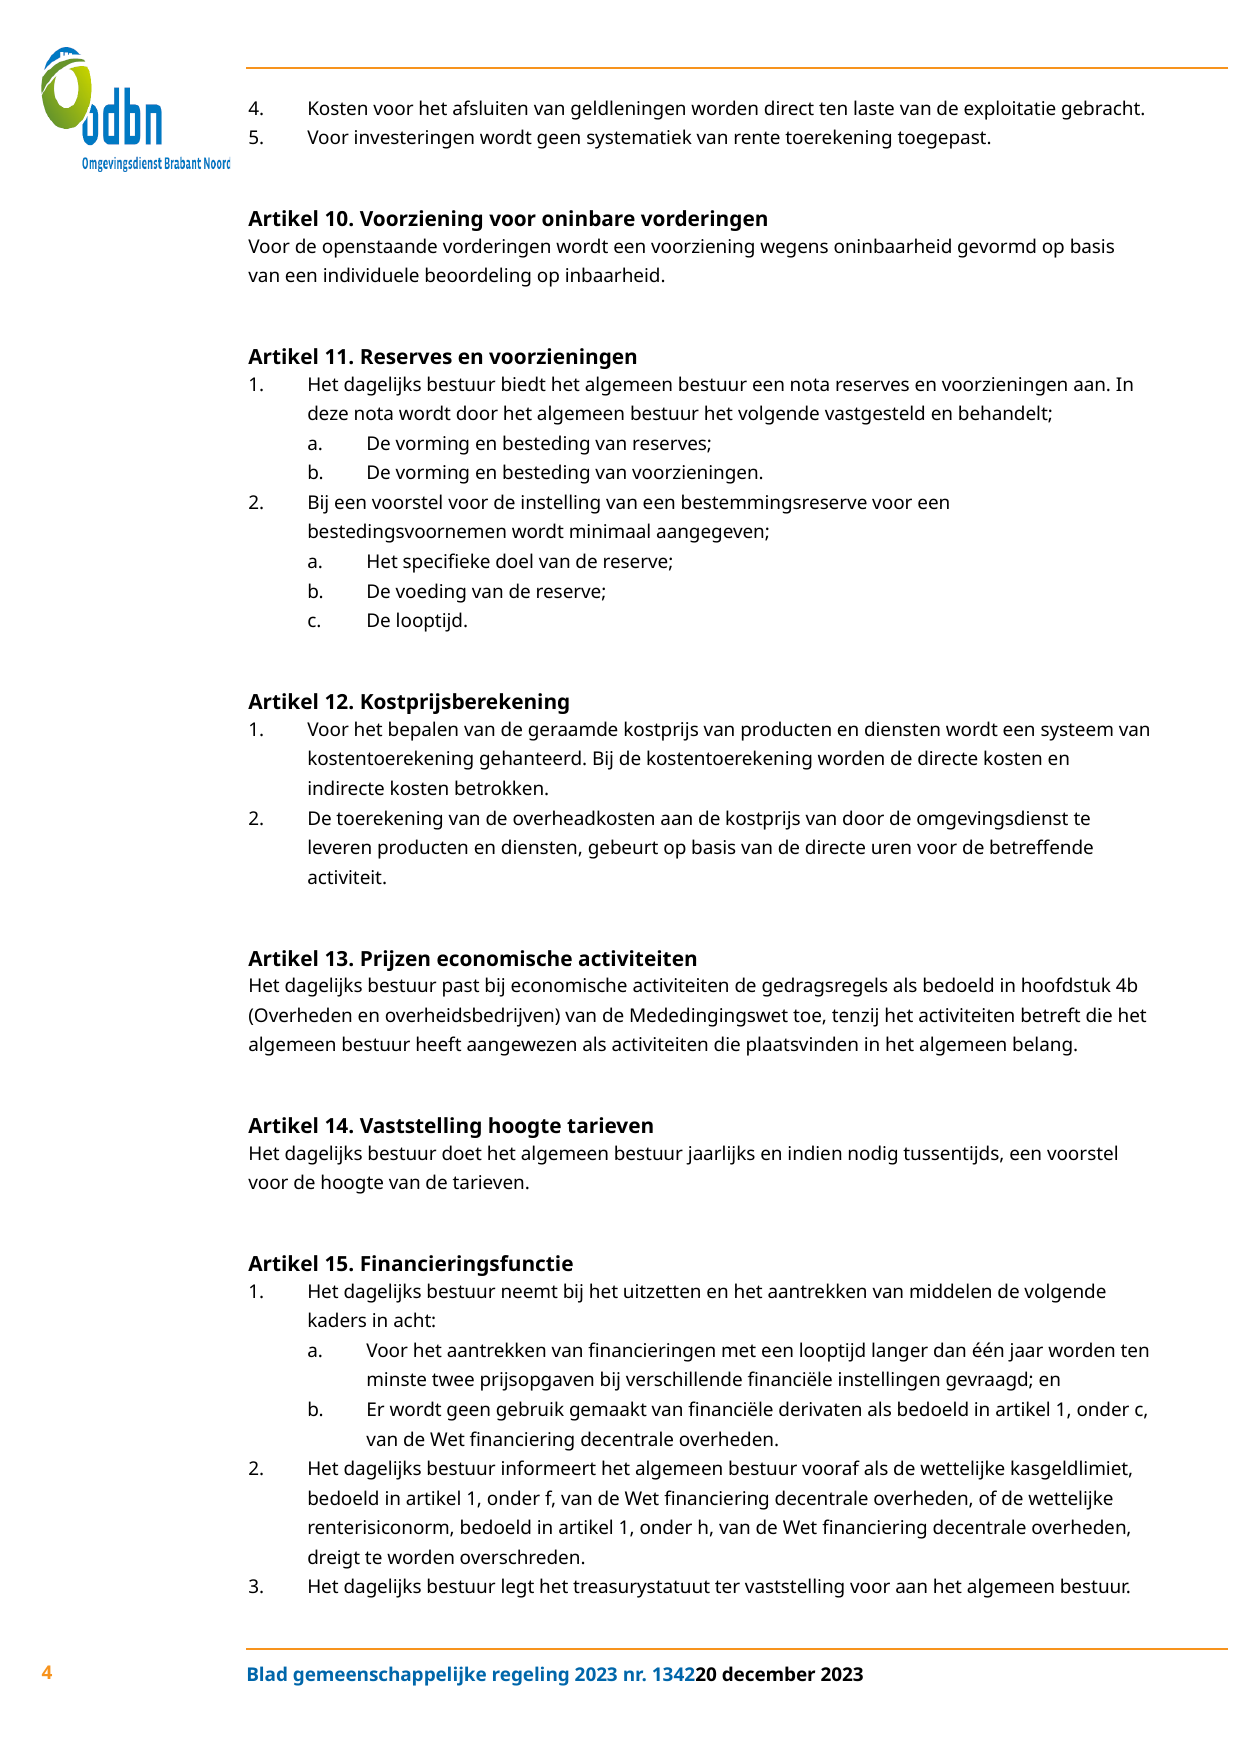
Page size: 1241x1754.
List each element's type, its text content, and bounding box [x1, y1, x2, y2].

list De vorming en besteding van voorzieningen. [307, 459, 1152, 485]
list De looptijd. [307, 607, 1152, 633]
list De vorming en besteding van reserves; [307, 430, 1152, 456]
list Het dagelijks bestuur informeert het algemeen bestuur vooraf als de wettelijke kasgeldlimiet, bedoeld in artikel 1, onder f, van de Wet financiering decentrale overheden, of de wettelijke renterisiconorm, bedoeld in artikel 1, onder h, van de Wet financiering decentrale overheden, dreigt te worden overschreden. [248, 1455, 1152, 1570]
text Artikel 10. Voorziening voor oninbare vorderingen [248, 204, 1152, 233]
list Het dagelijks bestuur neemt bij het uitzetten en het aantrekken van middelen de volgende kaders in acht: [248, 1278, 1152, 1333]
list Er wordt geen gebruik gemaakt van financiële derivaten als bedoeld in artikel 1, onder c, van de Wet financiering decentrale overheden. [307, 1396, 1152, 1452]
list Het dagelijks bestuur biedt het algemeen bestuur een nota reserves en voorzieningen aan. In deze nota wordt door het algemeen bestuur het volgende vastgesteld en behandelt; [248, 371, 1152, 426]
list De toerekening van de overheadkosten aan de kostprijs van door de omgevingsdienst te leveren producten en diensten, gebeurt op basis van de directe uren voor de betreffende activiteit. [248, 805, 1152, 889]
list Het dagelijks bestuur legt het treasurystatuut ter vaststelling voor aan het algemeen bestuur. [248, 1574, 1152, 1599]
text Artikel 15. Financieringsfunctie [248, 1249, 1152, 1278]
text Artikel 14. Vaststelling hoogte tarieven [248, 1111, 1152, 1140]
text Het dagelijks bestuur doet het algemeen bestuur jaarlijks en indien nodig tussentijds, een voorstel voor de hoogte van de tarieven. [248, 1140, 1152, 1195]
text Artikel 11. Reserves en voorzieningen [248, 342, 1152, 371]
list Voor het bepalen van de geraamde kostprijs van producten en diensten wordt een systeem van kostentoerekening gehanteerd. Bij de kostentoerekening worden de directe kosten en indirecte kosten betrokken. [248, 716, 1152, 801]
list Voor het aantrekken van financieringen met een looptijd langer dan één jaar worden ten minste twee prijsopgaven bij verschillende financiële instellingen gevraagd; en [307, 1337, 1152, 1392]
list Het specifieke doel van de reserve; [307, 548, 1152, 574]
text Artikel 13. Prijzen economische activiteiten [248, 944, 1152, 972]
text Voor de openstaande vorderingen wordt een voorziening wegens oninbaarheid gevormd op basis van een individuele beoordeling op inbaarheid. [248, 233, 1152, 288]
text Artikel 12. Kostprijsberekening [248, 687, 1152, 716]
list Kosten voor het afsluiten van geldleningen worden direct ten laste van de exploitatie gebracht. [248, 95, 1152, 121]
list Bij een voorstel voor de instelling van een bestemmingsreserve voor een bestedingsvoornemen wordt minimaal aangegeven; [248, 489, 1152, 544]
picture [41, 47, 231, 172]
list Voor investeringen wordt geen systematiek van rente toerekening toegepast. [248, 124, 1152, 150]
text Het dagelijks bestuur past bij economische activiteiten de gedragsregels als bedoeld in hoofdstuk 4b (Overheden en overheidsbedrijven) van de Mededingingswet toe, tenzij het activiteiten betreft die het algemeen bestuur heeft aangewezen als activiteiten die plaatsvinden in het algemeen belang. [248, 972, 1152, 1057]
list De voeding van de reserve; [307, 578, 1152, 604]
